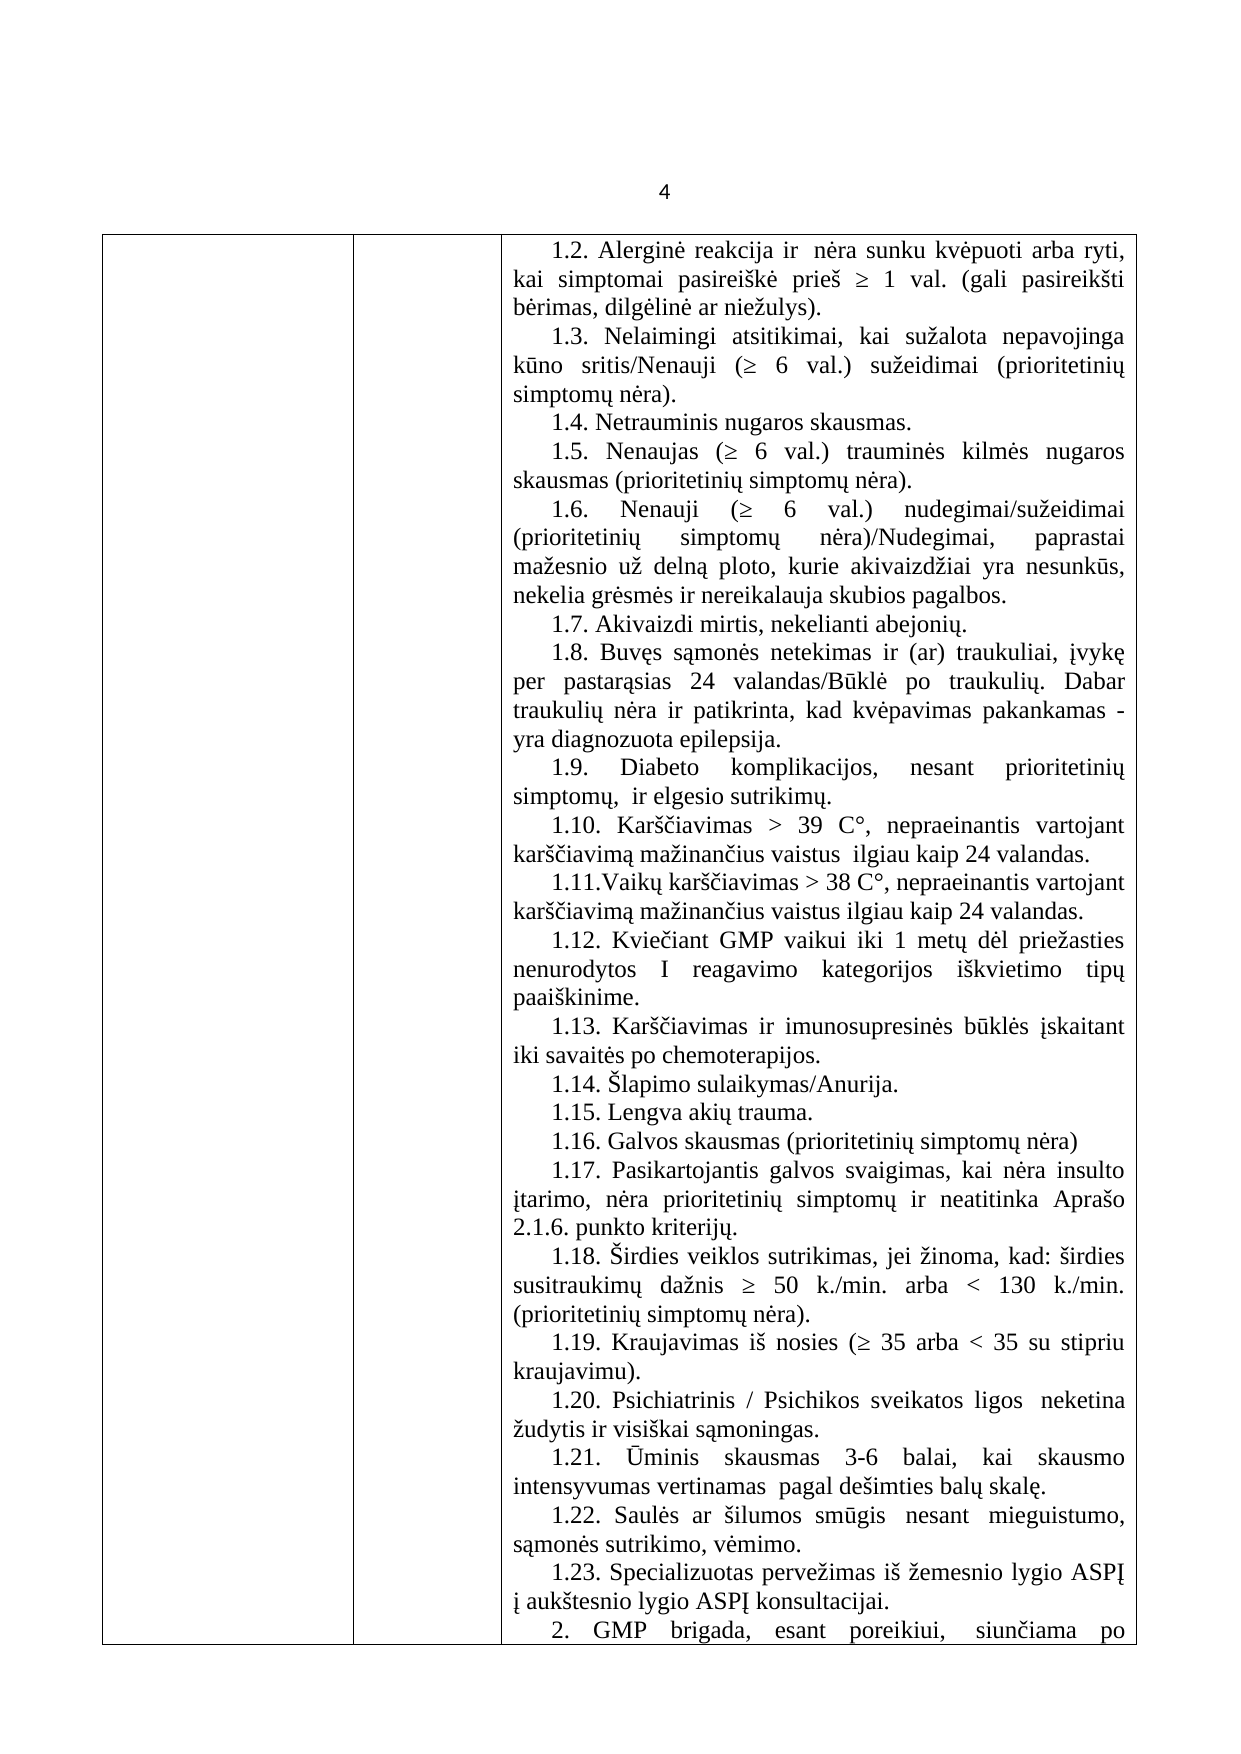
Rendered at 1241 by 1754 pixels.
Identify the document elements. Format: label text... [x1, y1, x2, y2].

table_cell [354, 235, 501, 1644]
table_cell [103, 235, 353, 1644]
table_cell 1.2. Alerginė reakcija ir nėra sunku kvėpuoti arba ryti, kai simptomai pasireiškė prieš ≥ 1 val. (gali pasireikšti bėrimas, dilgėlinė ar niežulys). 1.3. Nelaimingi atsitikimai, kai sužalota nepavojinga kūno sritis/Nenauji (≥ 6 val.) sužeidimai (prioritetinių simptomų nėra). 1.4. Netrauminis nugaros skausmas. 1.5. Nenaujas (≥ 6 val.) trauminės kilmės nugaros skausmas (prioritetinių simptomų nėra). 1.6. Nenauji (≥ 6 val.) nudegimai/sužeidimai (prioritetinių simptomų nėra)/Nudegimai, paprastai mažesnio už delną ploto, kurie akivaizdžiai yra nesunkūs, nekelia grėsmės ir nereikalauja skubios pagalbos. 1.7. Akivaizdi mirtis, nekelianti abejonių. 1.8. Buvęs sąmonės netekimas ir (ar) traukuliai, įvykę per pastarąsias 24 valandas/Būklė po traukulių. Dabar traukulių nėra ir patikrinta, kad kvėpavimas pakankamas - yra diagnozuota epilepsija. 1.9. Diabeto komplikacijos, nesant prioritetinių simptomų, ir elgesio sutrikimų. 1.10. Karščiavimas > 39 C°, nepraeinantis vartojant karščiavimą mažinančius vaistus ilgiau kaip 24 valandas. 1.11.Vaikų karščiavimas > 38 C°, nepraeinantis vartojant karščiavimą mažinančius vaistus ilgiau kaip 24 valandas. 1.12. Kviečiant GMP vaikui iki 1 metų dėl priežasties nenurodytos I reagavimo kategorijos iškvietimo tipų paaiškinime. 1.13. Karščiavimas ir imunosupresinės būklės įskaitant iki savaitės po chemoterapijos. 1.14. Šlapimo sulaikymas/Anurija. 1.15. Lengva akių trauma. 1.16. Galvos skausmas (prioritetinių simptomų nėra) 1.17. Pasikartojantis galvos svaigimas, kai nėra insulto įtarimo, nėra prioritetinių simptomų ir neatitinka Aprašo 2.1.6. punkto kriterijų. 1.18. Širdies veiklos sutrikimas, jei žinoma, kad: širdies susitraukimų dažnis ≥ 50 k./min. arba < 130 k./min. (prioritetinių simptomų nėra). 1.19. Kraujavimas iš nosies (≥ 35 arba < 35 su stipriu kraujavimu). 1.20. Psichiatrinis / Psichikos sveikatos ligos neketina žudytis ir visiškai sąmoningas. 1.21. Ūminis skausmas 3-6 balai, kai skausmo intensyvumas vertinamas pagal dešimties balų skalę. 1.22. Saulės ar šilumos smūgis nesant mieguistumo, sąmonės sutrikimo, vėmimo. 1.23. Specializuotas pervežimas iš žemesnio lygio ASPĮ į aukštesnio lygio ASPĮ konsultacijai. 2. GMP brigada, esant poreikiui, siunčiama po [502, 235, 1136, 1644]
